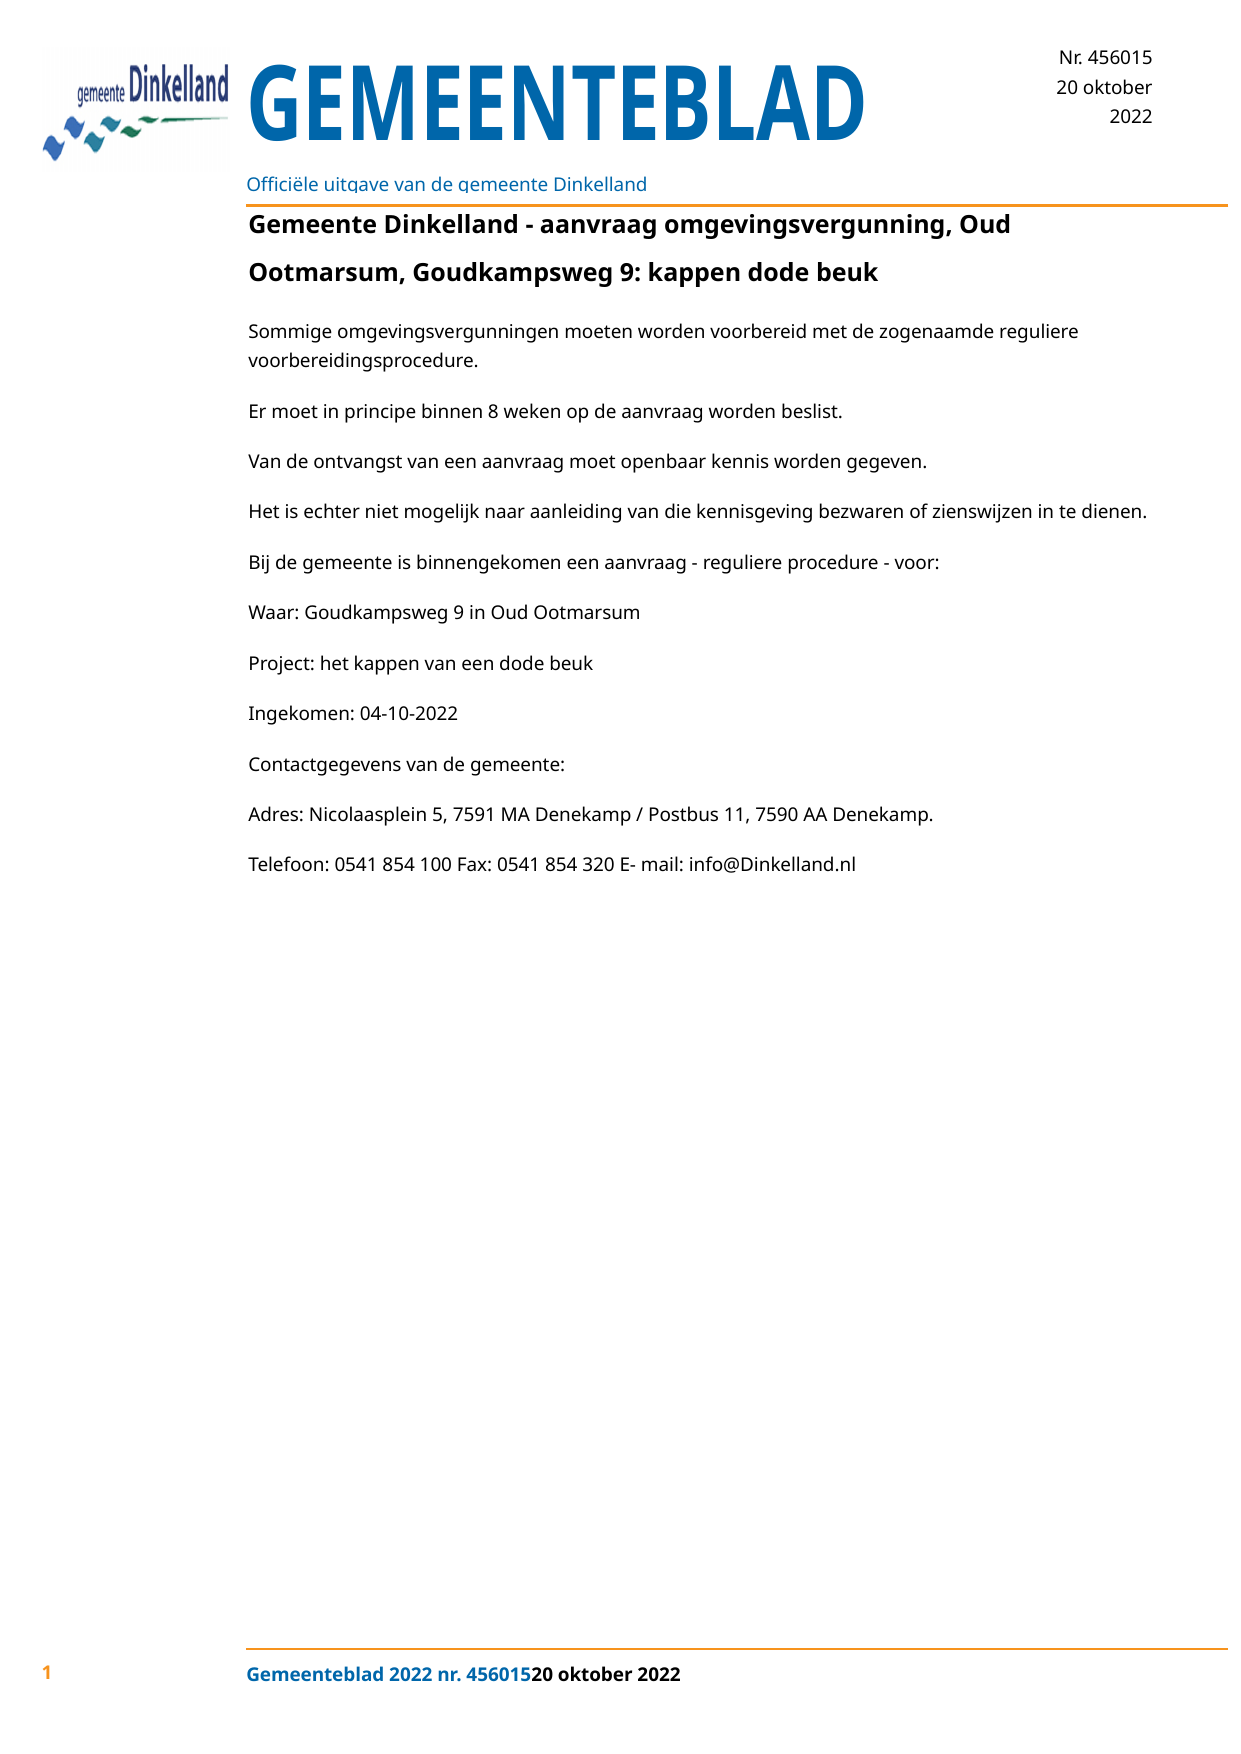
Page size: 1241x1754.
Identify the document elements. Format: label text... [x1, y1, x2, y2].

text Er moet in principe binnen 8 weken op de aanvraag worden beslist. [248, 398, 1152, 424]
text Van de ontvangst van een aanvraag moet openbaar kennis worden gegeven. [248, 448, 1152, 474]
text Het is echter niet mogelijk naar aanleiding van die kennisgeving bezwaren of zienswijzen in te dienen. [248, 499, 1152, 524]
text Project: het kappen van een dode beuk [248, 650, 1152, 676]
text Gemeente Dinkelland - aanvraag omgevingsvergunning, Oud Ootmarsum, Goudkampsweg 9: kappen dode beuk [248, 207, 1152, 288]
text Sommige omgevingsvergunningen moeten worden voorbereid met de zogenaamde reguliere voorbereidingsprocedure. [248, 318, 1152, 373]
text Adres: Nicolaasplein 5, 7591 MA Denekamp / Postbus 11, 7590 AA Denekamp. [248, 801, 1152, 827]
text Telefoon: 0541 854 100 Fax: 0541 854 320 E- mail: info@Dinkelland.nl [248, 852, 1152, 877]
text Contactgegevens van de gemeente: [248, 751, 1152, 777]
text Bij de gemeente is binnengekomen een aanvraag - reguliere procedure - voor: [248, 549, 1152, 575]
text Waar: Goudkampsweg 9 in Oud Ootmarsum [248, 599, 1152, 625]
picture [41, 47, 231, 172]
text Ingekomen: 04-10-2022 [248, 700, 1152, 726]
